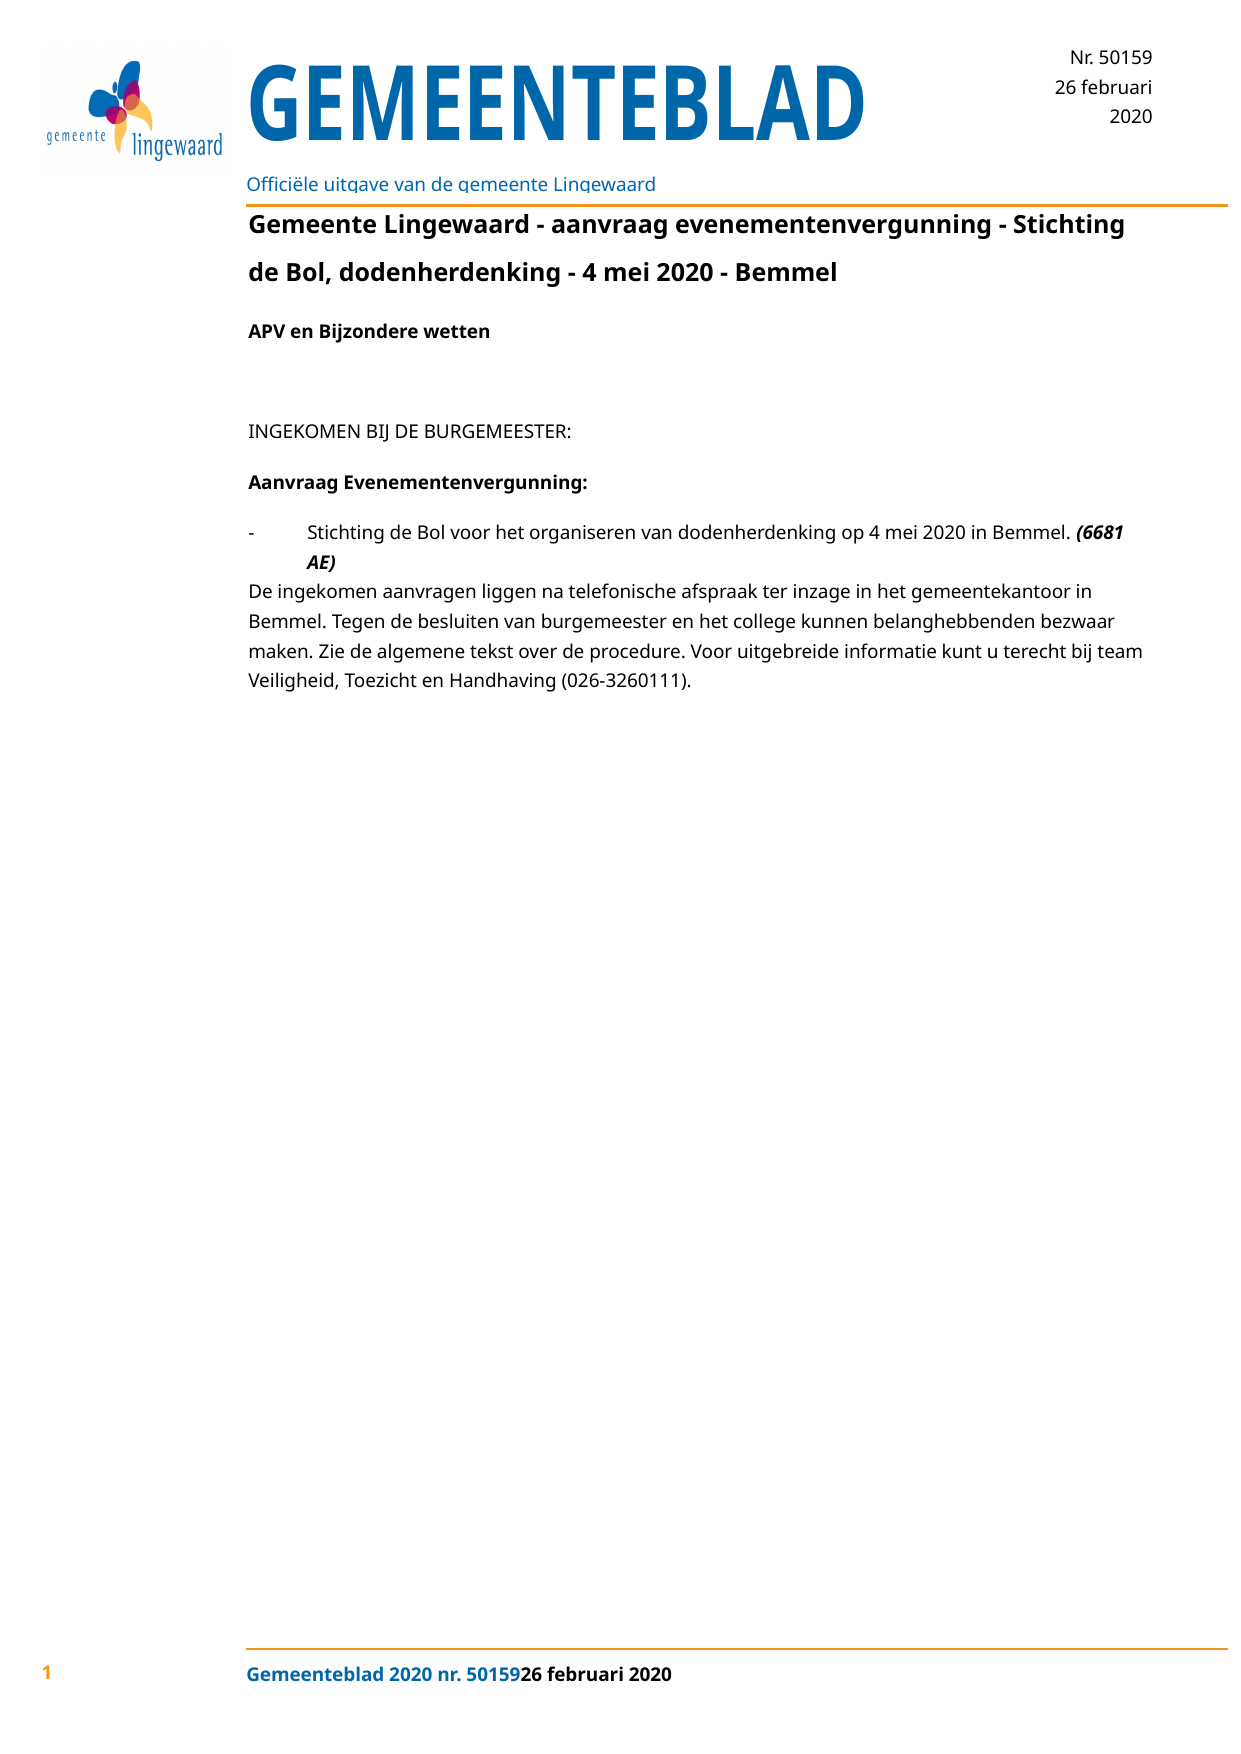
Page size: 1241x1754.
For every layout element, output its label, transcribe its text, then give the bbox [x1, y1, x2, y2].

text Gemeente Lingewaard - aanvraag evenementenvergunning - Stichting de Bol, dodenherdenking - 4 mei 2020 - Bemmel [248, 207, 1152, 288]
text APV en Bijzondere wetten [248, 318, 1152, 344]
text INGEKOMEN BIJ DE BURGEMEESTER: [248, 419, 1152, 444]
picture [41, 47, 231, 172]
text De ingekomen aanvragen liggen na telefonische afspraak ter inzage in het gemeentekantoor in Bemmel. Tegen de besluiten van burgemeester en het college kunnen belanghebbenden bezwaar maken. Zie de algemene tekst over de procedure. Voor uitgebreide informatie kunt u terecht bij team Veiligheid, Toezicht en Handhaving (026-3260111). [248, 579, 1152, 693]
text Aanvraag Evenementenvergunning: [248, 469, 1152, 495]
list Stichting de Bol voor het organiseren van dodenherdenking op 4 mei 2020 in Bemmel. (6681 AE) [248, 519, 1152, 575]
